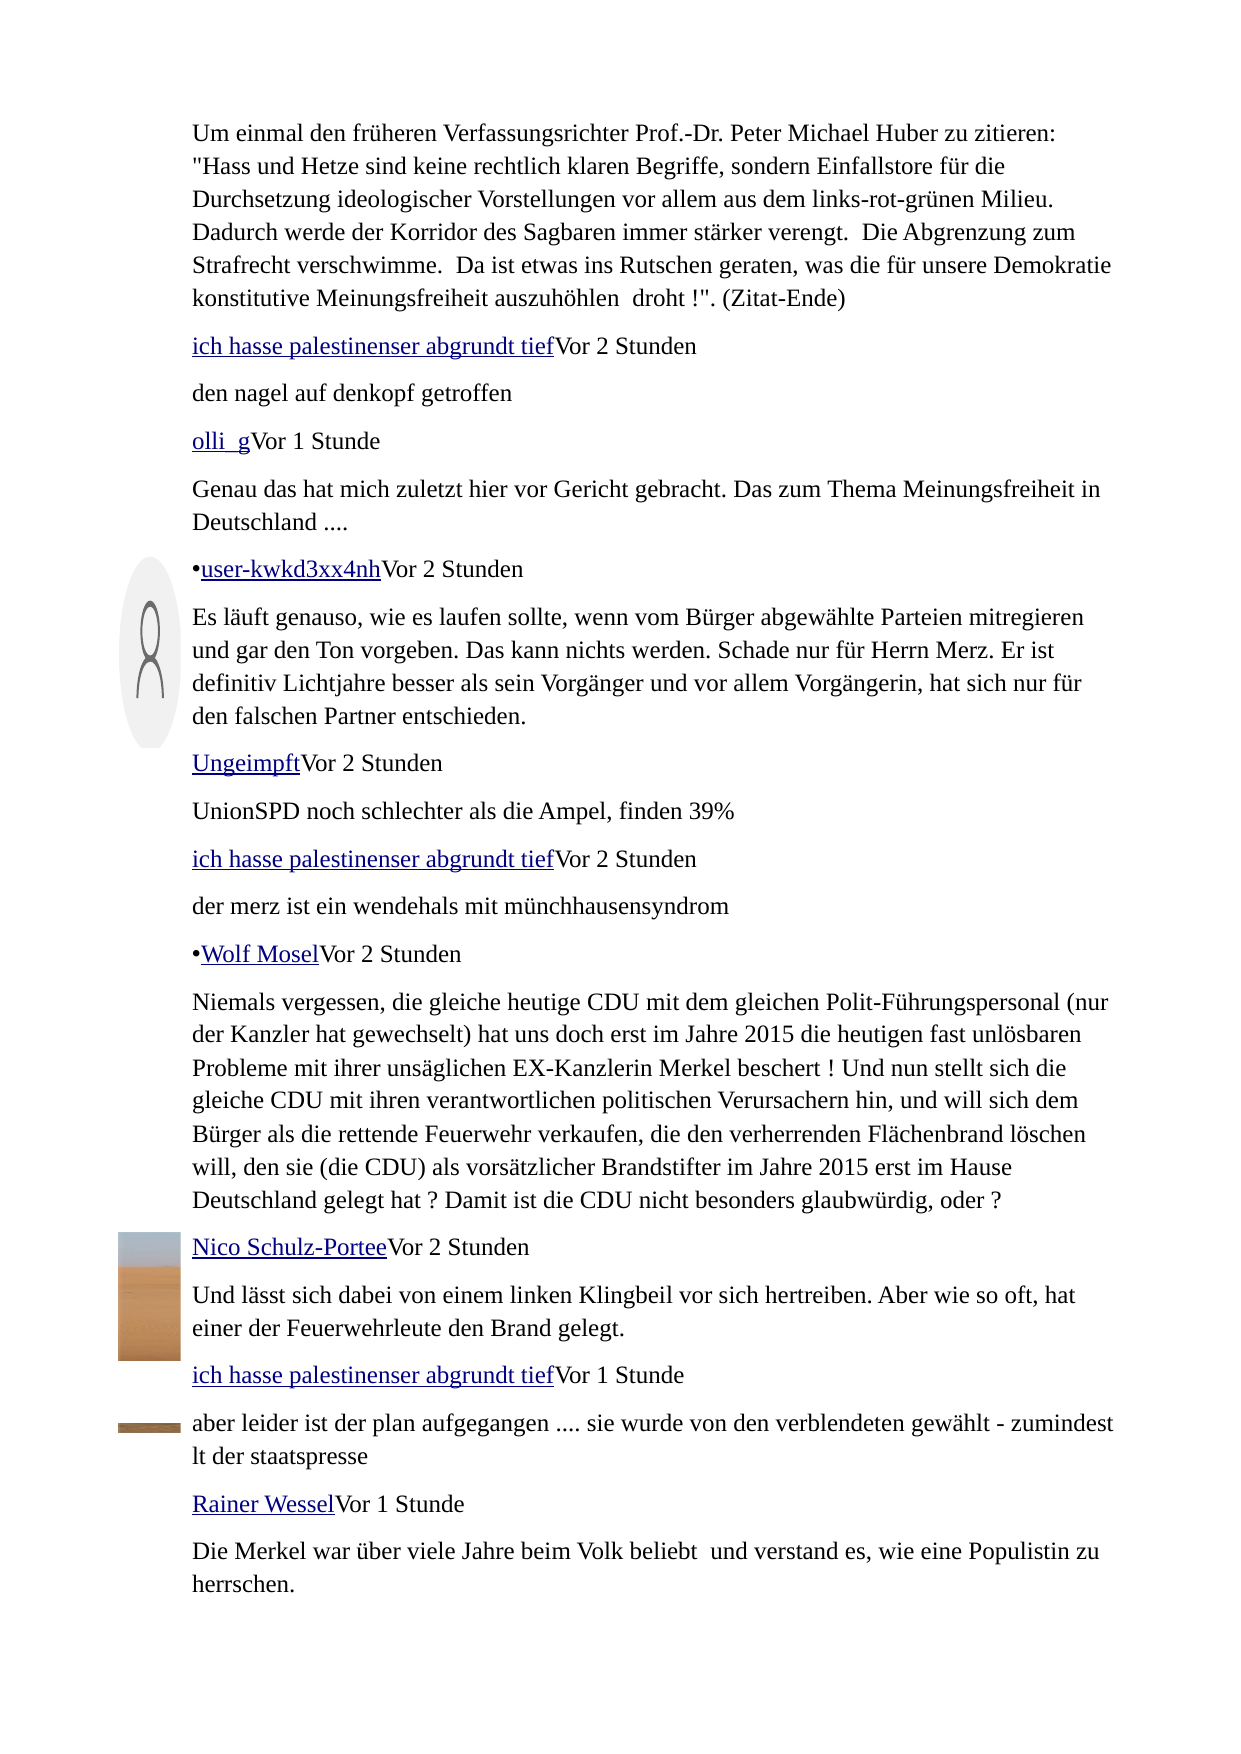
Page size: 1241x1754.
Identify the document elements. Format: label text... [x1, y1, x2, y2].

list olli_gVor 1 Stunde [118, 426, 1122, 488]
list Nico Schulz-PorteeVor 2 Stunden [181, 1232, 1122, 1261]
list aber leider ist der plan aufgegangen .... sie wurde von den verblendeten gewählt - zumindest lt der staatspresse [118, 1408, 1122, 1470]
list UnionSPD noch schlechter als die Ampel, finden 39% [118, 796, 1122, 825]
list der merz ist ein wendehals mit münchhausensyndrom [118, 891, 1122, 920]
list ich hasse palestinenser abgrundt tiefVor 2 Stunden [118, 331, 1122, 393]
list UngeimpftVor 2 Stunden [118, 748, 1122, 811]
picture [118, 1423, 181, 1433]
list user-kwkd3xx4nhVor 2 Stunden [118, 554, 1122, 649]
list den nagel auf denkopf getroffen [118, 378, 1122, 407]
list ich hasse palestinenser abgrundt tiefVor 2 Stunden [118, 844, 1122, 906]
list Rainer WesselVor 1 Stunde [118, 1489, 1122, 1551]
list ich hasse palestinenser abgrundt tiefVor 1 Stunde [118, 1361, 1122, 1423]
list Und lässt sich dabei von einem linken Klingbeil vor sich hertreiben. Aber wie so oft, hat einer der Feuerwehrleute den Brand gelegt. [181, 1280, 1122, 1342]
list Wolf MoselVor 2 Stunden [118, 939, 1122, 1001]
list [160, 684, 181, 748]
list Niemals vergessen, die gleiche heutige CDU mit dem gleichen Polit-Führungspersonal (nur der Kanzler hat gewechselt) hat uns doch erst im Jahre 2015 die heutigen fast unlösbaren Probleme mit ihrer unsäglichen EX-Kanzlerin Merkel beschert ! Und nun stellt sich die gleiche CDU mit ihren verantwortlichen politischen Verursachern hin, und will sich dem Bürger als die rettende Feuerwehr verkaufen, die den verherrenden Flächenbrand löschen will, den sie (die CDU) als vorsätzlicher Brandstifter im Jahre 2015 erst im Hause Deutschland gelegt hat ? Damit ist die CDU nicht besonders glaubwürdig, oder ? [118, 987, 1122, 1213]
list Es läuft genauso, wie es laufen sollte, wenn vom Bürger abgewählte Parteien mitregieren und gar den Ton vorgeben. Das kann nichts werden. Schade nur für Herrn Merz. Er ist definitiv Lichtjahre besser als sein Vorgänger und vor allem Vorgängerin, hat sich nur für den falschen Partner entschieden. [181, 602, 1122, 730]
list Die Merkel war über viele Jahre beim Volk beliebt und verstand es, wie eine Populistin zu herrschen. [118, 1536, 1122, 1598]
picture [118, 1232, 181, 1361]
list [118, 660, 140, 748]
list Um einmal den früheren Verfassungsrichter Prof.-Dr. Peter Michael Huber zu zitieren: "Hass und Hetze sind keine rechtlich klaren Begriffe, sondern Einfallstore für die Durchsetzung ideologischer Vorstellungen vor allem aus dem links-rot-grünen Milieu. Dadurch werde der Korridor des Sagbaren immer stärker verengt. Die Abgrenzung zum Strafrecht verschwimme. Da ist etwas ins Rutschen geraten, was die für unsere Demokratie konstitutive Meinungsfreiheit auszuhöhlen droht !". (Zitat-Ende) [118, 118, 1122, 312]
list Genau das hat mich zuletzt hier vor Gericht gebracht. Das zum Thema Meinungsfreiheit in Deutschland .... [118, 474, 1122, 535]
